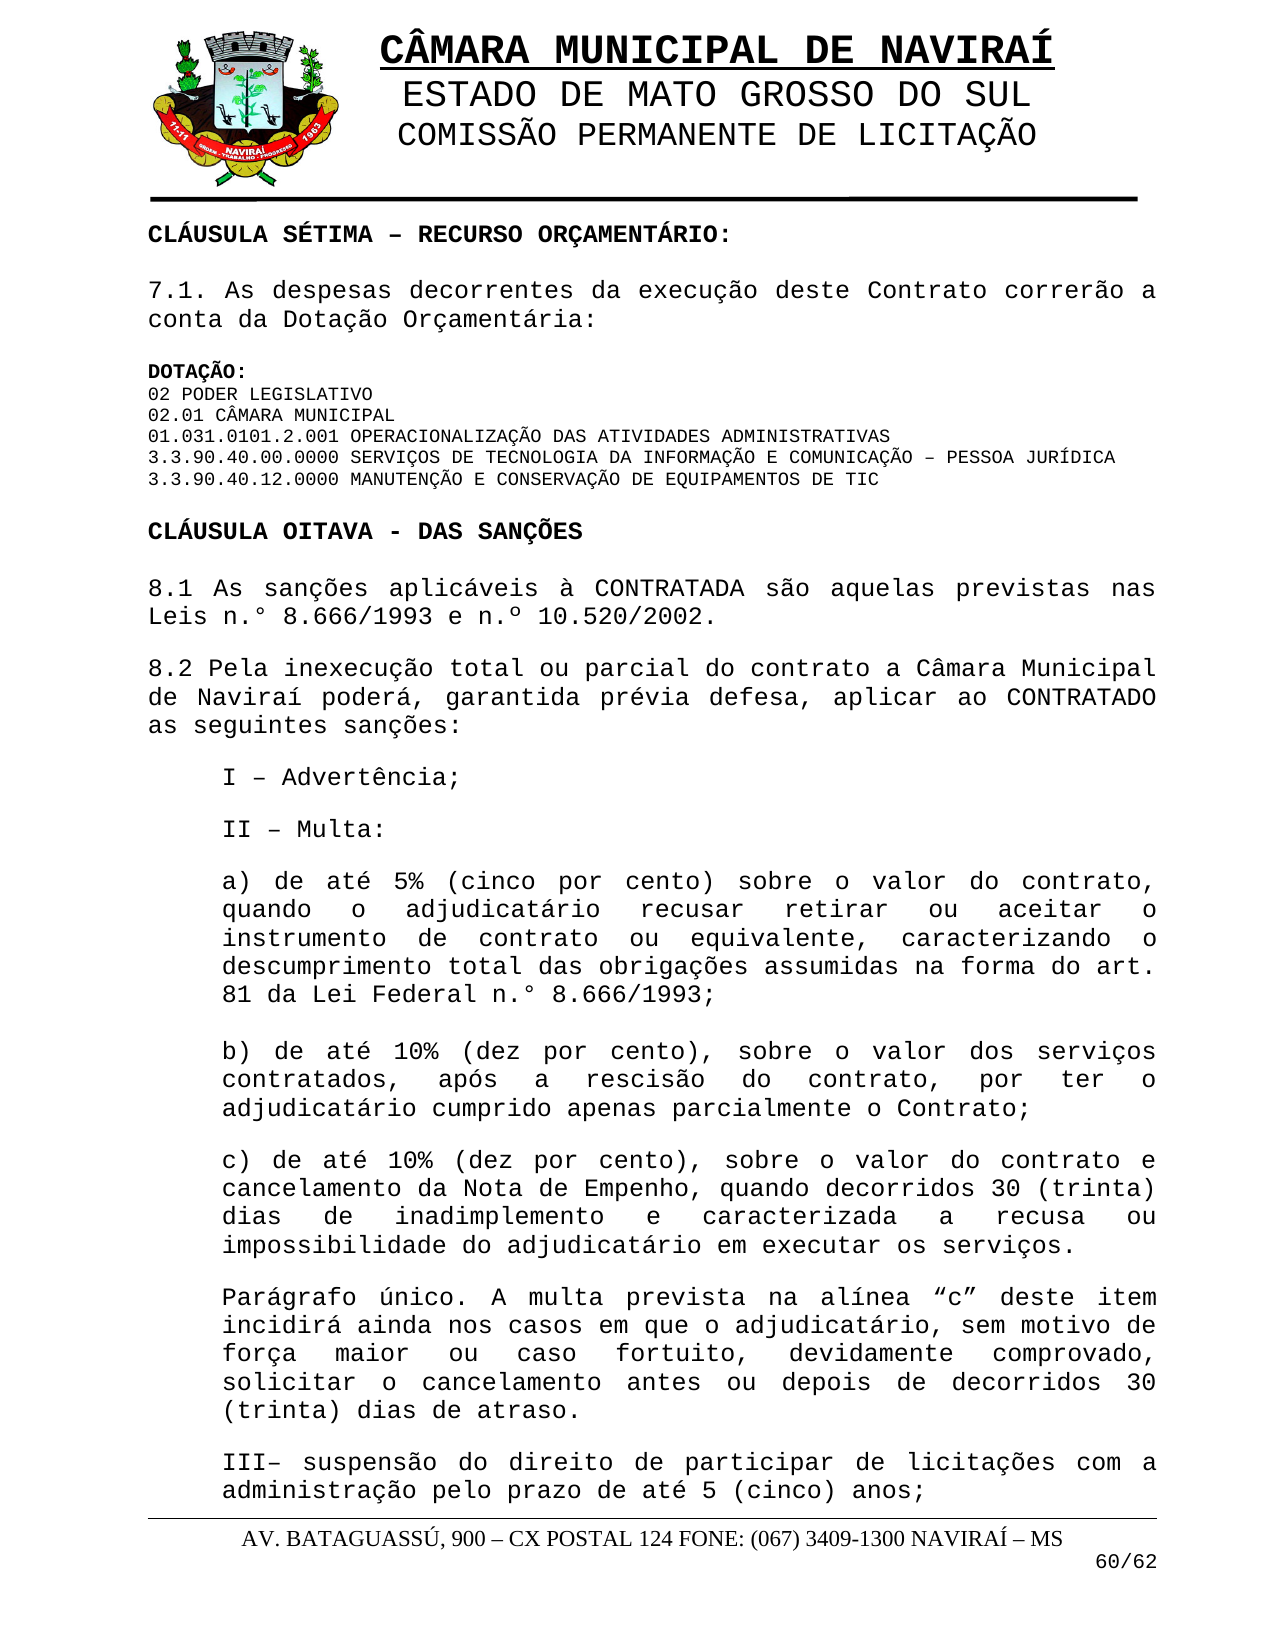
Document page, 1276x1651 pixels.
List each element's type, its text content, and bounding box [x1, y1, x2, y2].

text 3.3.90.40.00.0000 SERVIÇOS DE TECNOLOGIA DA INFORMAÇÃO E COMUNICAÇÃO – PESSOA JURÍDICA [148, 448, 1157, 469]
text II – Multa: [222, 817, 1157, 845]
text b) de até 10% (dez por cento), sobre o valor dos serviços contratados, após a rescisão do contrato, por ter o adjudicatário cumprido apenas parcialmente o Contrato; [222, 1038, 1157, 1123]
text 7.1. As despesas decorrentes da execução deste Contrato correrão a conta da Dotação Orçamentária: [148, 278, 1157, 335]
text DOTAÇÃO: [148, 361, 1157, 384]
text a) de até 5% (cinco por cento) sobre o valor do contrato, quando o adjudicatário recusar retirar ou aceitar o instrumento de contrato ou equivalente, caracterizando o descumprimento total das obrigações assumidas na forma do art. 81 da Lei Federal n.° 8.666/1993; [222, 868, 1157, 1010]
text 8.1 As sanções aplicáveis à CONTRATADA são aquelas previstas nas Leis n.° 8.666/1993 e n.º 10.520/2002. [148, 576, 1157, 632]
text Parágrafo único. A multa prevista na alínea “c” deste item incidirá ainda nos casos em que o adjudicatário, sem motivo de força maior ou caso fortuito, devidamente comprovado, solicitar o cancelamento antes ou depois de decorridos 30 (trinta) dias de atraso. [222, 1284, 1157, 1426]
text 8.2 Pela inexecução total ou parcial do contrato a Câmara Municipal de Naviraí poderá, garantida prévia defesa, aplicar ao CONTRATADO as seguintes sanções: [148, 656, 1157, 741]
text 02 PODER LEGISLATIVO [148, 384, 1157, 406]
text CLÁUSULA OITAVA - DAS SANÇÕES [148, 519, 1157, 547]
text 01.031.0101.2.001 OPERACIONALIZAÇÃO DAS ATIVIDADES ADMINISTRATIVAS [148, 427, 1157, 448]
text I – Advertência; [222, 764, 1157, 793]
text 3.3.90.40.12.0000 MANUTENÇÃO E CONSERVAÇÃO DE EQUIPAMENTOS DE TIC [148, 469, 1157, 491]
text CLÁUSULA SÉTIMA – RECURSO ORÇAMENTÁRIO: [148, 221, 1157, 250]
text 02.01 CÂMARA MUNICIPAL [148, 406, 1157, 427]
text III– suspensão do direito de participar de licitações com a administração pelo prazo de até 5 (cinco) anos; [222, 1449, 1157, 1506]
text c) de até 10% (dez por cento), sobre o valor do contrato e cancelamento da Nota de Empenho, quando decorridos 30 (trinta) dias de inadimplemento e caracterizada a recusa ou impossibilidade do adjudicatário em executar os serviços. [222, 1147, 1157, 1261]
